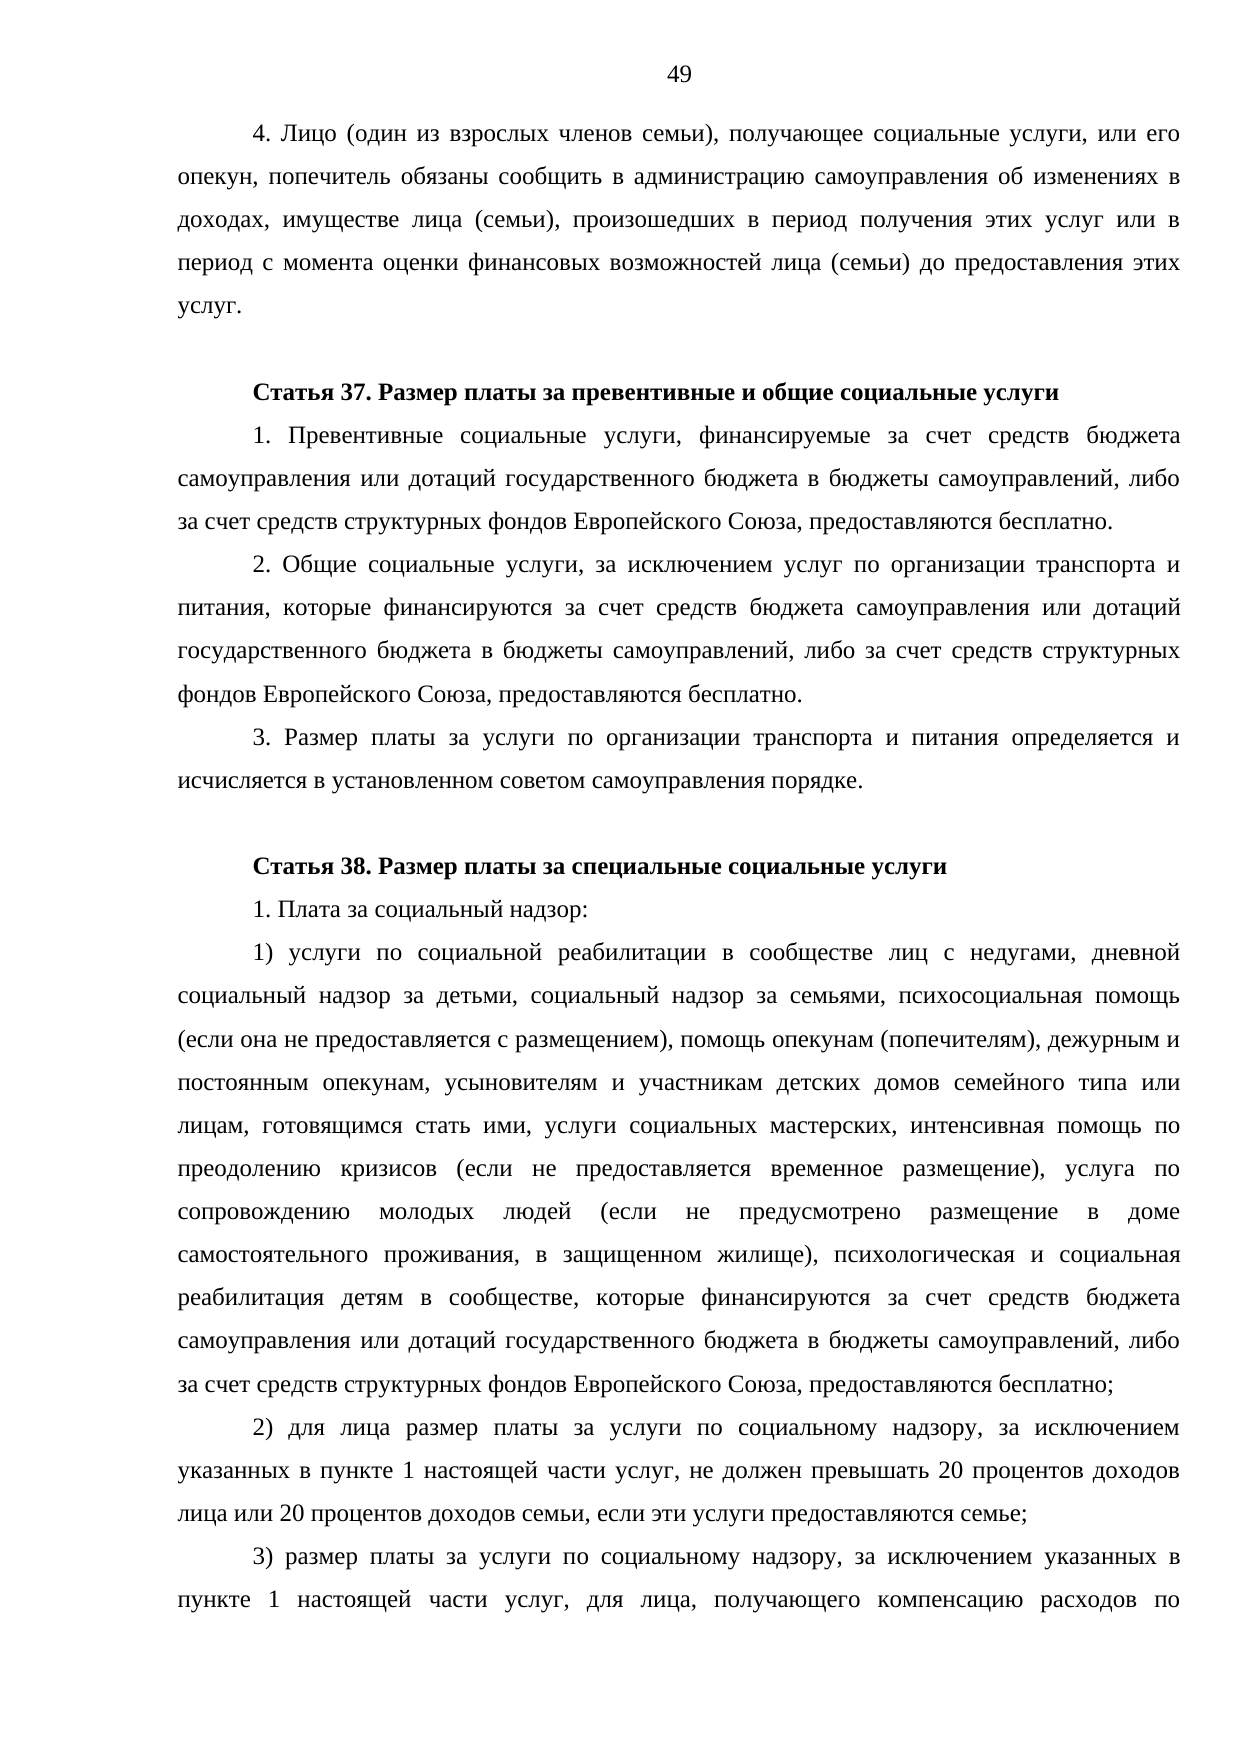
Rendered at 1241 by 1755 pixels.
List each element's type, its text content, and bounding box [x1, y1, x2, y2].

text Статья 37. Размер платы за превентивные и общие социальные услуги [177, 377, 1181, 406]
text 3. Размер платы за услуги по организации транспорта и питания определяется и исчисляется в установленном советом самоуправления порядке. [177, 722, 1181, 794]
text 2. Общие социальные услуги, за исключением услуг по организации транспорта и питания, которые финансируются за счет средств бюджета самоуправления или дотаций государственного бюджета в бюджеты самоуправлений, либо за счет средств структурных фондов Европейского Союза, предоставляются бесплатно. [177, 549, 1181, 707]
text 2) для лица размер платы за услуги по социальному надзору, за исключением указанных в пункте 1 настоящей части услуг, не должен превышать 20 процентов доходов лица или 20 процентов доходов семьи, если эти услуги предоставляются семье; [177, 1412, 1181, 1527]
text 1) услуги по социальной реабилитации в сообществе лиц с недугами, дневной социальный надзор за детьми, социальный надзор за семьями, психосоциальная помощь (если она не предоставляется с размещением), помощь опекунам (попечителям), дежурным и постоянным опекунам, усыновителям и участникам детских домов семейного типа или лицам, готовящимся стать ими, услуги социальных мастерских, интенсивная помощь по преодолению кризисов (если не предоставляется временное размещение), услуга по сопровождению молодых людей (если не предусмотрено размещение в доме самостоятельного проживания, в защищенном жилище), психологическая и социальная реабилитация детям в сообществе, которые финансируются за счет средств бюджета самоуправления или дотаций государственного бюджета в бюджеты самоуправлений, либо за счет средств структурных фондов Европейского Союза, предоставляются бесплатно; [177, 937, 1181, 1397]
text 3) размер платы за услуги по социальному надзору, за исключением указанных в пункте 1 настоящей части услуг, для лица, получающего компенсацию расходов по [177, 1541, 1181, 1613]
text Статья 38. Размер платы за специальные социальные услуги [177, 851, 1181, 880]
text 1. Превентивные социальные услуги, финансируемые за счет средств бюджета самоуправления или дотаций государственного бюджета в бюджеты самоуправлений, либо за счет средств структурных фондов Европейского Союза, предоставляются бесплатно. [177, 420, 1181, 535]
text 4. Лицо (один из взрослых членов семьи), получающее социальные услуги, или его опекун, попечитель обязаны сообщить в администрацию самоуправления об изменениях в доходах, имуществе лица (семьи), произошедших в период получения этих услуг или в период с момента оценки финансовых возможностей лица (семьи) до предоставления этих услуг. [177, 118, 1181, 319]
text 1. Плата за социальный надзор: [177, 894, 1181, 923]
